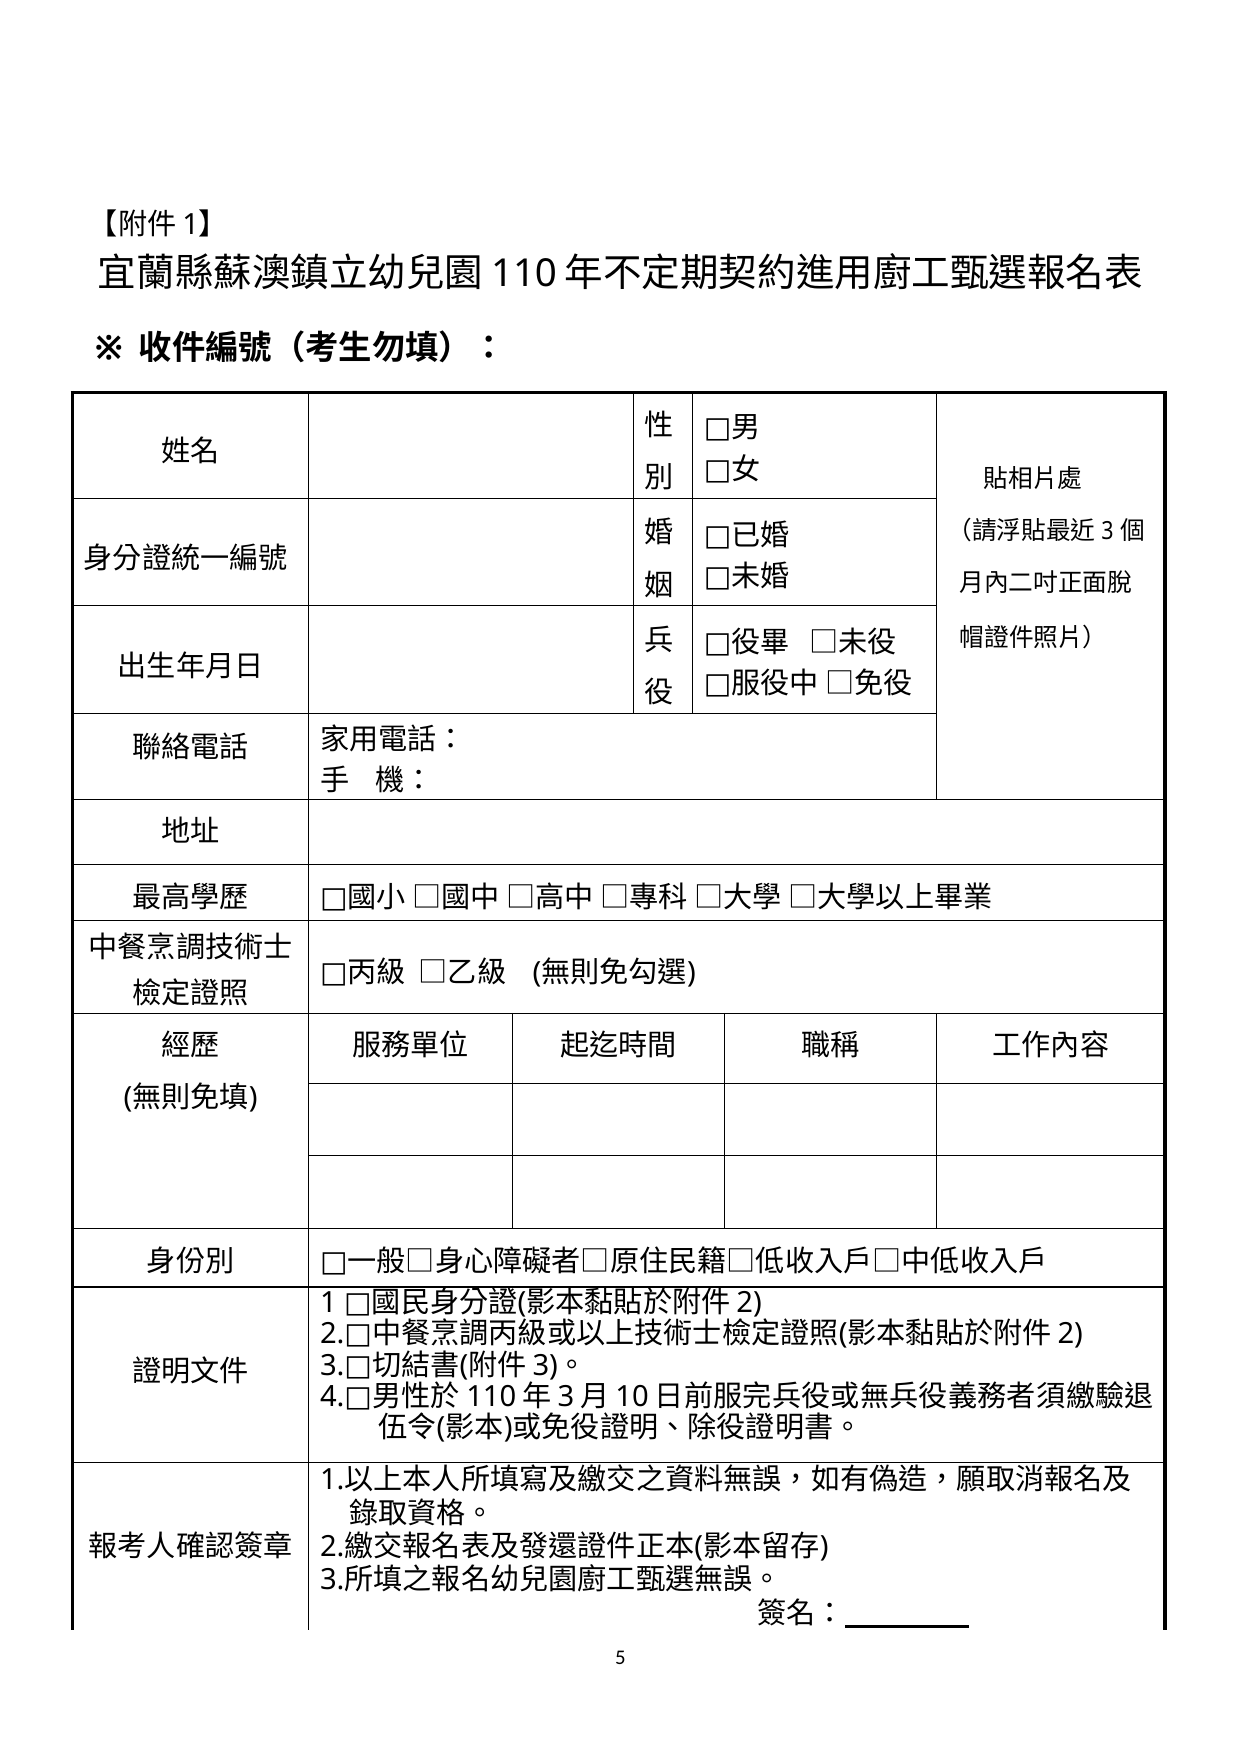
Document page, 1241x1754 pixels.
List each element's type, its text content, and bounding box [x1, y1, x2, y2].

table_cell □已婚 □未婚 [693, 499, 936, 605]
table_cell 報考人確認簽章 [74, 1463, 308, 1630]
table_cell 身份別 [74, 1229, 308, 1286]
table_cell 證明文件 [74, 1288, 308, 1462]
table_cell [309, 499, 633, 605]
table_header 貼相片處 （請浮貼最近 3 個月內二吋正面脫帽證件照片） [937, 394, 1163, 799]
table_cell 中餐烹調技術士檢定證照 [74, 921, 308, 1013]
table_cell [937, 1156, 1163, 1228]
table_cell 1 □國民身分證(影本黏貼於附件2) 2.□中餐烹調丙級或以上技術士檢定證照(影本黏貼於附件2) 3.□切結書(附件3)。 4.□男性於110年3月10日前服完兵役或無兵役義務者須繳驗退伍令(影本)或免役證明、除役證明書。 [309, 1288, 1163, 1462]
table_cell □國小 □國中 □高中 □專科 □大學 □大學以上畢業 [309, 865, 1163, 920]
table_cell 服務單位 [309, 1014, 512, 1083]
table_cell [309, 1084, 512, 1155]
list 收件編號（考生勿填）： [89, 318, 1152, 370]
table_cell 聯絡電話 [74, 714, 308, 799]
table_cell 身分證統一編號 [74, 499, 308, 605]
table_cell [513, 1156, 724, 1228]
table_header □男 □女 [693, 394, 936, 498]
table_cell 兵役 [634, 606, 692, 713]
table_cell 工作內容 [937, 1014, 1163, 1083]
text 宜蘭縣蘇澳鎮立幼兒園110年不定期契約進用廚工甄選報名表 [89, 245, 1152, 297]
table_cell [513, 1084, 724, 1155]
table_cell □一般□身心障礙者□原住民籍□低收入戶□中低收入戶 [309, 1229, 1163, 1286]
table_cell 地址 [74, 800, 308, 864]
table_cell 婚姻 [634, 499, 692, 605]
table_cell 出生年月日 [74, 606, 308, 713]
table_cell 起迄時間 [513, 1014, 724, 1083]
text 【附件1】 [89, 193, 1152, 245]
table_header 性別 [634, 394, 692, 498]
table_cell [725, 1084, 936, 1155]
table_cell □役畢 □未役 □服役中 □免役 [693, 606, 936, 713]
table_cell [309, 1156, 512, 1228]
table_cell 最高學歷 [74, 865, 308, 920]
table_header 姓名 [74, 394, 308, 498]
table_cell [937, 1084, 1163, 1155]
table_cell 經歷 (無則免填) [74, 1014, 308, 1228]
table_cell [309, 606, 633, 713]
table_cell 家用電話： 手 機： [309, 714, 936, 799]
table_cell 1.以上本人所填寫及繳交之資料無誤，如有偽造，願取消報名及錄取資格。 2.繳交報名表及發還證件正本(影本留存) 3.所填之報名幼兒園廚工甄選無誤。 簽名： [309, 1463, 1163, 1630]
table_cell 職稱 [725, 1014, 936, 1083]
table_cell [309, 800, 1163, 864]
table_cell [725, 1156, 936, 1228]
table_header [309, 394, 633, 498]
table_cell □丙級 □乙級 (無則免勾選) [309, 921, 1163, 1013]
